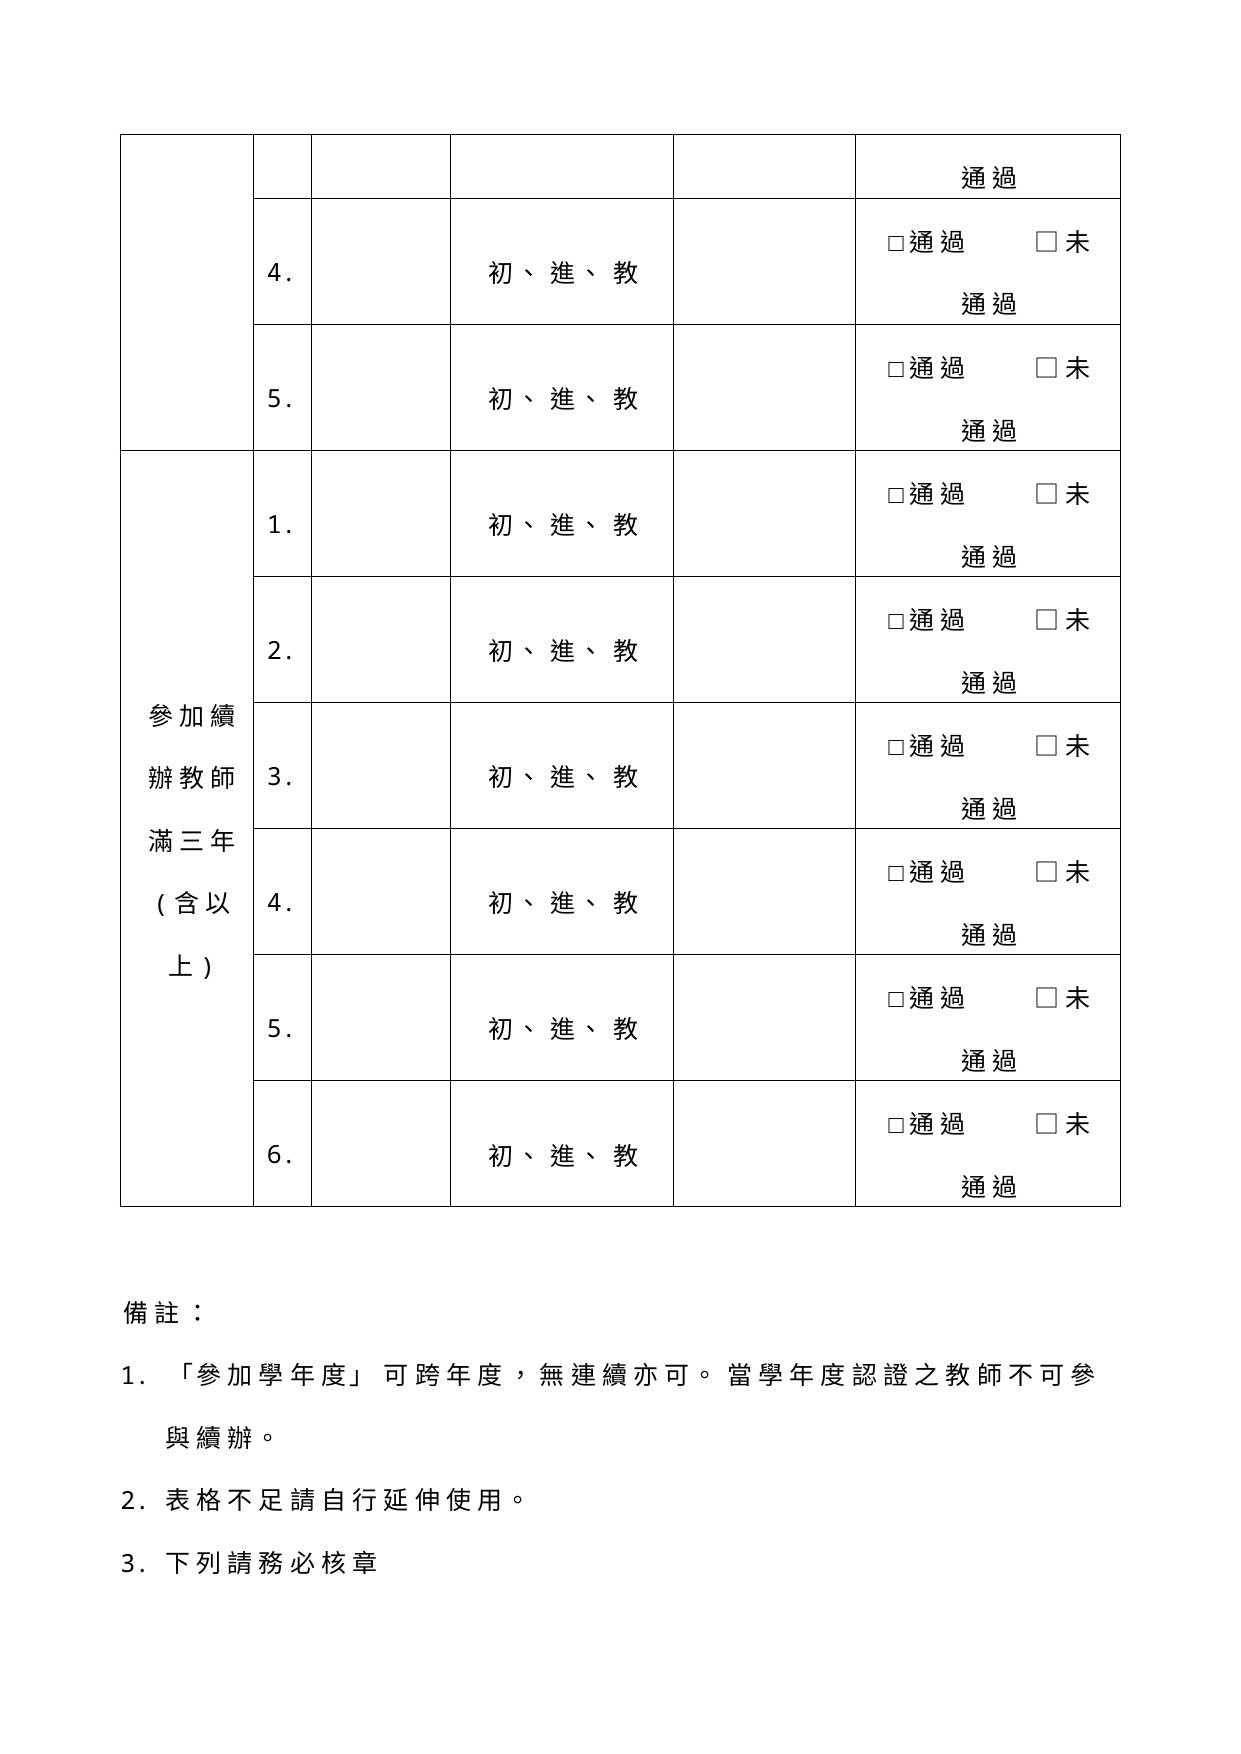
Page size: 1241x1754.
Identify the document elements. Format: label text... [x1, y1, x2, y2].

table_cell [254, 1081, 311, 1206]
table_cell [312, 955, 450, 1080]
table_cell [254, 703, 311, 828]
table_cell [674, 829, 855, 954]
table_cell 初、進、教 [451, 829, 673, 954]
table_cell 初、進、教 [451, 577, 673, 702]
table_cell [121, 135, 253, 450]
table_cell 參加續辦教師 滿三年(含以上) [121, 451, 253, 1206]
table_cell [312, 451, 450, 576]
table_cell [674, 325, 855, 450]
table_cell [254, 451, 311, 576]
table_cell 通過 [856, 135, 1120, 198]
table_cell [451, 135, 673, 198]
table_cell □通過 □未通過 [856, 199, 1120, 324]
list 表格不足請自行延伸使用。 [120, 1457, 1120, 1520]
table_cell [312, 325, 450, 450]
table_cell [254, 135, 311, 198]
table_cell 初、進、教 [451, 955, 673, 1080]
table_cell [312, 577, 450, 702]
table_cell [254, 577, 311, 702]
table_cell □通過 □未通過 [856, 325, 1120, 450]
table_cell [254, 829, 311, 954]
table_cell [312, 135, 450, 198]
table_cell [254, 199, 311, 324]
table_cell [254, 325, 311, 450]
list 下列請務必核章 [120, 1520, 1120, 1582]
table_cell 初、進、教 [451, 1081, 673, 1206]
table_cell [674, 703, 855, 828]
table_cell □通過 □未通過 [856, 829, 1120, 954]
table_cell [674, 135, 855, 198]
table_cell □通過 □未通過 [856, 703, 1120, 828]
text 備註： [120, 1270, 1120, 1332]
table_cell [312, 829, 450, 954]
table_cell [254, 955, 311, 1080]
table_cell [674, 577, 855, 702]
table_cell 初、進、教 [451, 325, 673, 450]
table_cell [312, 199, 450, 324]
table_cell [674, 1081, 855, 1206]
table_cell [674, 451, 855, 576]
list 「參加學年度」可跨年度，無連續亦可。當學年度認證之教師不可參與續辦。 [120, 1332, 1120, 1457]
table_cell [312, 703, 450, 828]
table_cell [674, 199, 855, 324]
table_cell 初、進、教 [451, 199, 673, 324]
table_cell [674, 955, 855, 1080]
table_cell [312, 1081, 450, 1206]
table_cell □通過 □未通過 [856, 1081, 1120, 1206]
table_cell □通過 □未通過 [856, 451, 1120, 576]
table_cell □通過 □未通過 [856, 955, 1120, 1080]
table_cell 初、進、教 [451, 703, 673, 828]
table_cell 初、進、教 [451, 451, 673, 576]
table_cell □通過 □未通過 [856, 577, 1120, 702]
